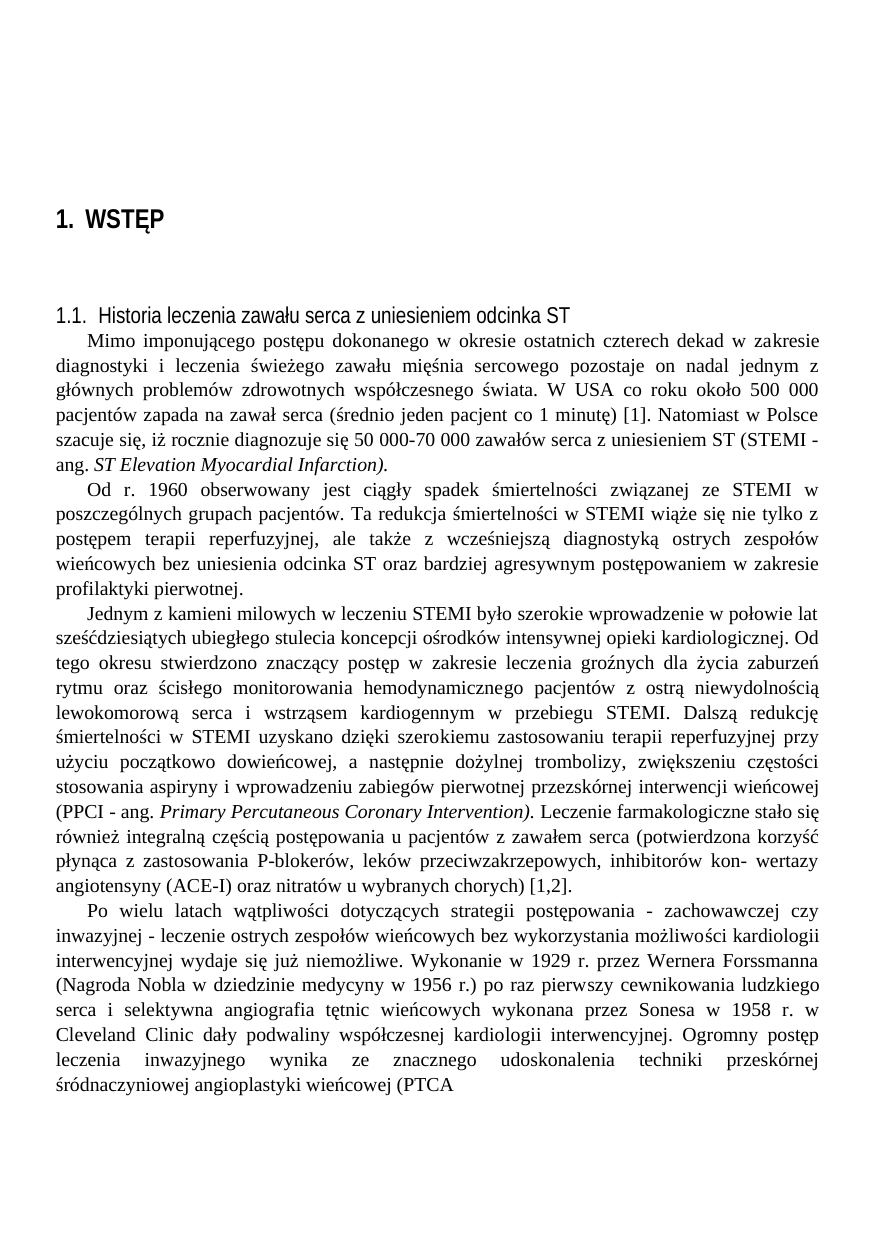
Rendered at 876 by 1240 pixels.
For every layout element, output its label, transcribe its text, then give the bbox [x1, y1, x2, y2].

text Od r. 1960 obserwowany jest ciągły spadek śmiertelności związanej ze STEMI w poszczególnych grupach pacjentów. Ta redukcja śmiertelności w STEMI wiąże się nie tylko z postępem terapii reperfuzyjnej, ale także z wcześniejszą diagnostyką ostrych zespołów wieńcowych bez uniesienia odcinka ST oraz bardziej agresywnym postępowaniem w zakresie profilaktyki pierwotnej. [56, 478, 819, 599]
text Jednym z kamieni milowych w leczeniu STEMI było szerokie wprowadzenie w połowie lat sześćdziesiątych ubiegłego stulecia koncepcji ośrodków intensywnej opieki kardiologicznej. Od tego okresu stwierdzono znaczący postęp w zakresie lecze­nia groźnych dla życia zaburzeń rytmu oraz ścisłego monitorowania hemodynamiczne­go pacjentów z ostrą niewydolnością lewokomorową serca i wstrząsem kardiogennym w przebiegu STEMI. Dalszą redukcję śmiertelności w STEMI uzyskano dzięki szero­kiemu zastosowaniu terapii reperfuzyjnej przy użyciu początkowo dowieńcowej, a następnie dożylnej trombolizy, zwiększeniu częstości stosowania aspiryny i wprowa­dzeniu zabiegów pierwotnej przezskórnej interwencji wieńcowej (PPCI - ang. Primary Percutaneous Coronary Intervention). Leczenie farmakologiczne stało się również integralną częścią postępowania u pacjentów z zawałem serca (potwierdzona korzyść płynąca z zastosowania P-blokerów, leków przeciwzakrzepowych, inhibitorów kon- wertazy angiotensyny (ACE-I) oraz nitratów u wybranych chorych) [1,2]. [56, 602, 819, 897]
subtitle 1.1. Historia leczenia zawału serca z uniesieniem odcinka ST [56, 302, 819, 329]
text Po wielu latach wątpliwości dotyczących strategii postępowania - zachowawczej czy inwazyjnej - leczenie ostrych zespołów wieńcowych bez wykorzystania możliwo­ści kardiologii interwencyjnej wydaje się już niemożliwe. Wykonanie w 1929 r. przez Wernera Forssmanna (Nagroda Nobla w dziedzinie medycyny w 1956 r.) po raz pierw­szy cewnikowania ludzkiego serca i selektywna angiografia tętnic wieńcowych wyko­nana przez Sonesa w 1958 r. w Cleveland Clinic dały podwaliny współczesnej kardio­logii interwencyjnej. Ogromny postęp leczenia inwazyjnego wynika ze znacznego udoskonalenia techniki przeskórnej śródnaczyniowej angioplastyki wieńcowej (PTCA [56, 899, 819, 1095]
subtitle 1. WSTĘP [56, 203, 819, 234]
text Mimo imponującego postępu dokonanego w okresie ostatnich czterech dekad w za­kresie diagnostyki i leczenia świeżego zawału mięśnia sercowego pozostaje on nadal jednym z głównych problemów zdrowotnych współczesnego świata. W USA co roku około 500 000 pacjentów zapada na zawał serca (średnio jeden pacjent co 1 minutę) [1]. Natomiast w Polsce szacuje się, iż rocznie diagnozuje się 50 000-70 000 zawałów serca z uniesieniem ST (STEMI - ang. ST Elevation Myocardial Infarction). [56, 329, 819, 476]
